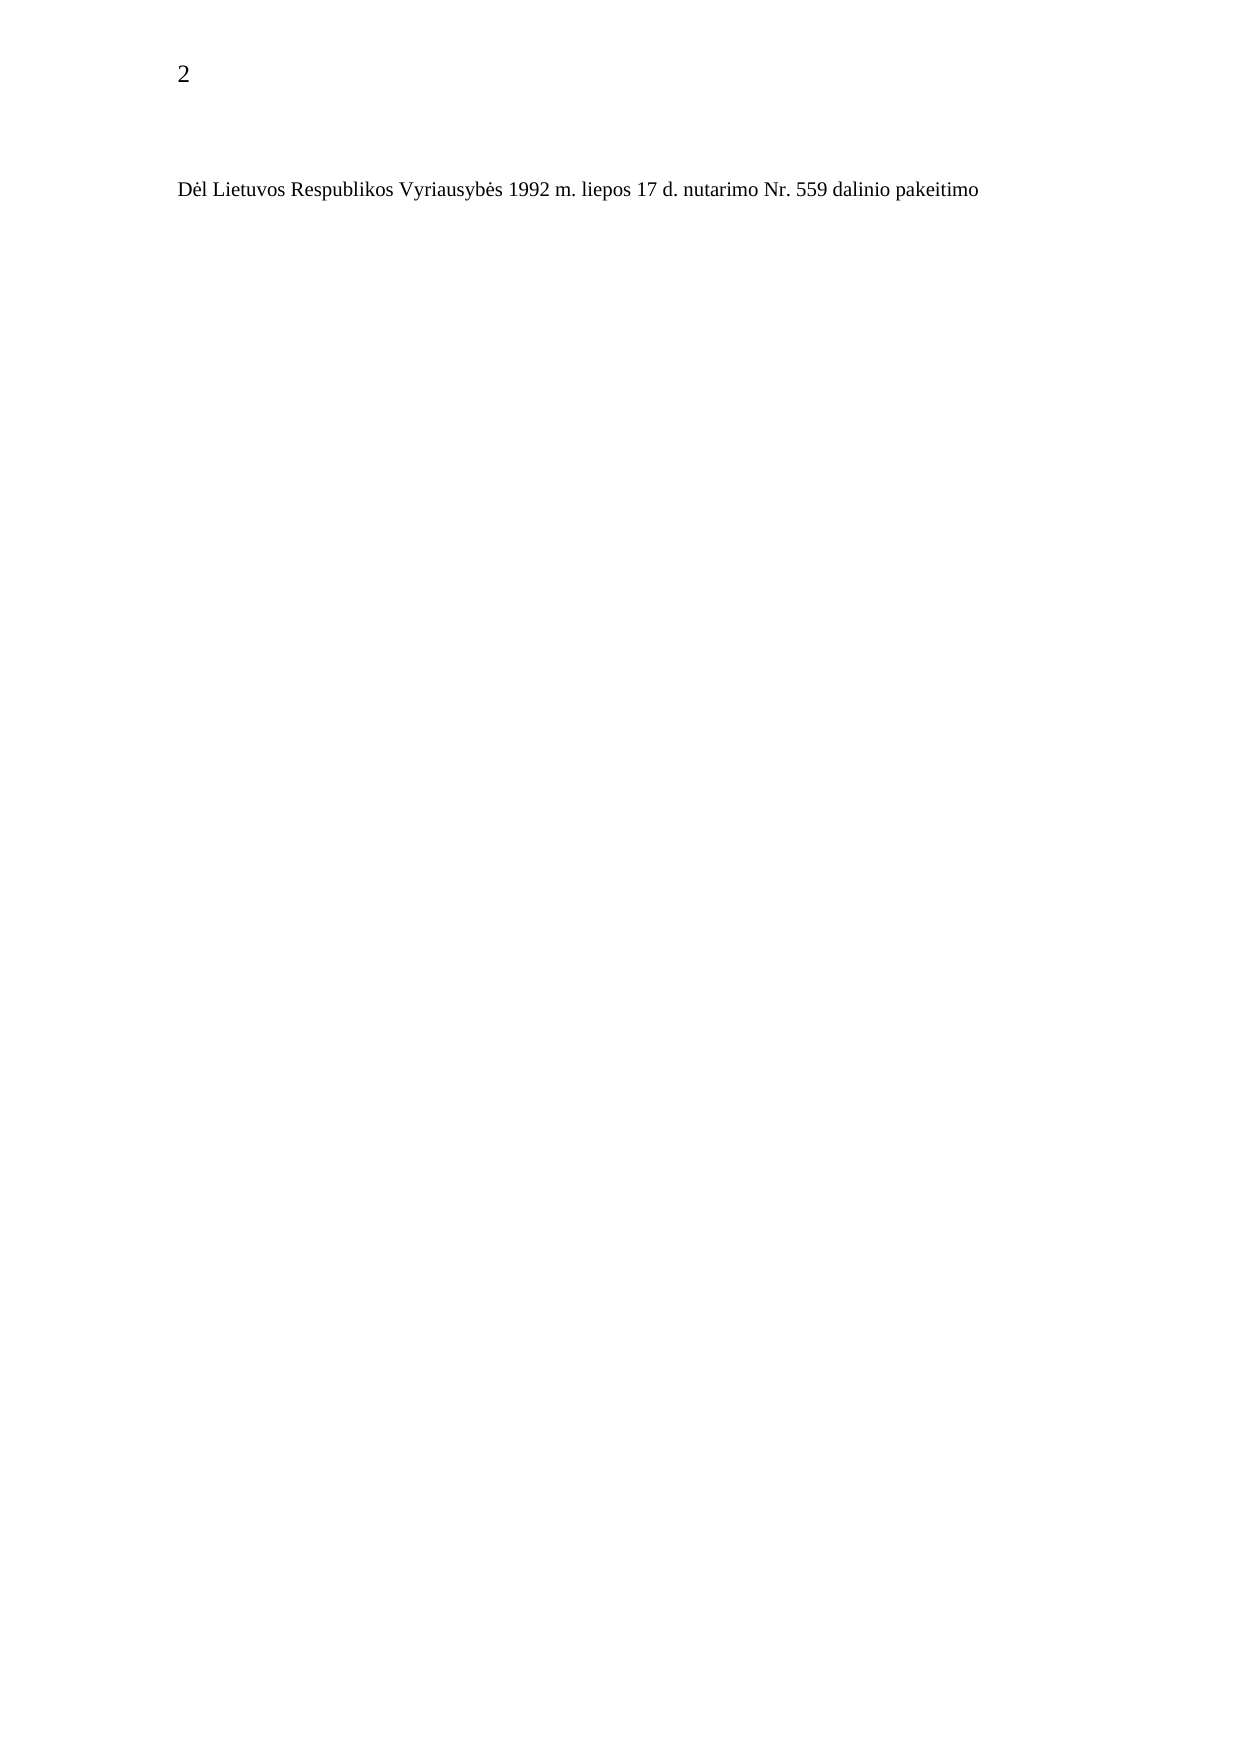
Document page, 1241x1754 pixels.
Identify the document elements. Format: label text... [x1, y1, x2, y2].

text Dėl Lietuvos Respublikos Vyriausybės 1992 m. liepos 17 d. nutarimo Nr. 559 dalinio pakeitimo [177, 177, 1181, 201]
